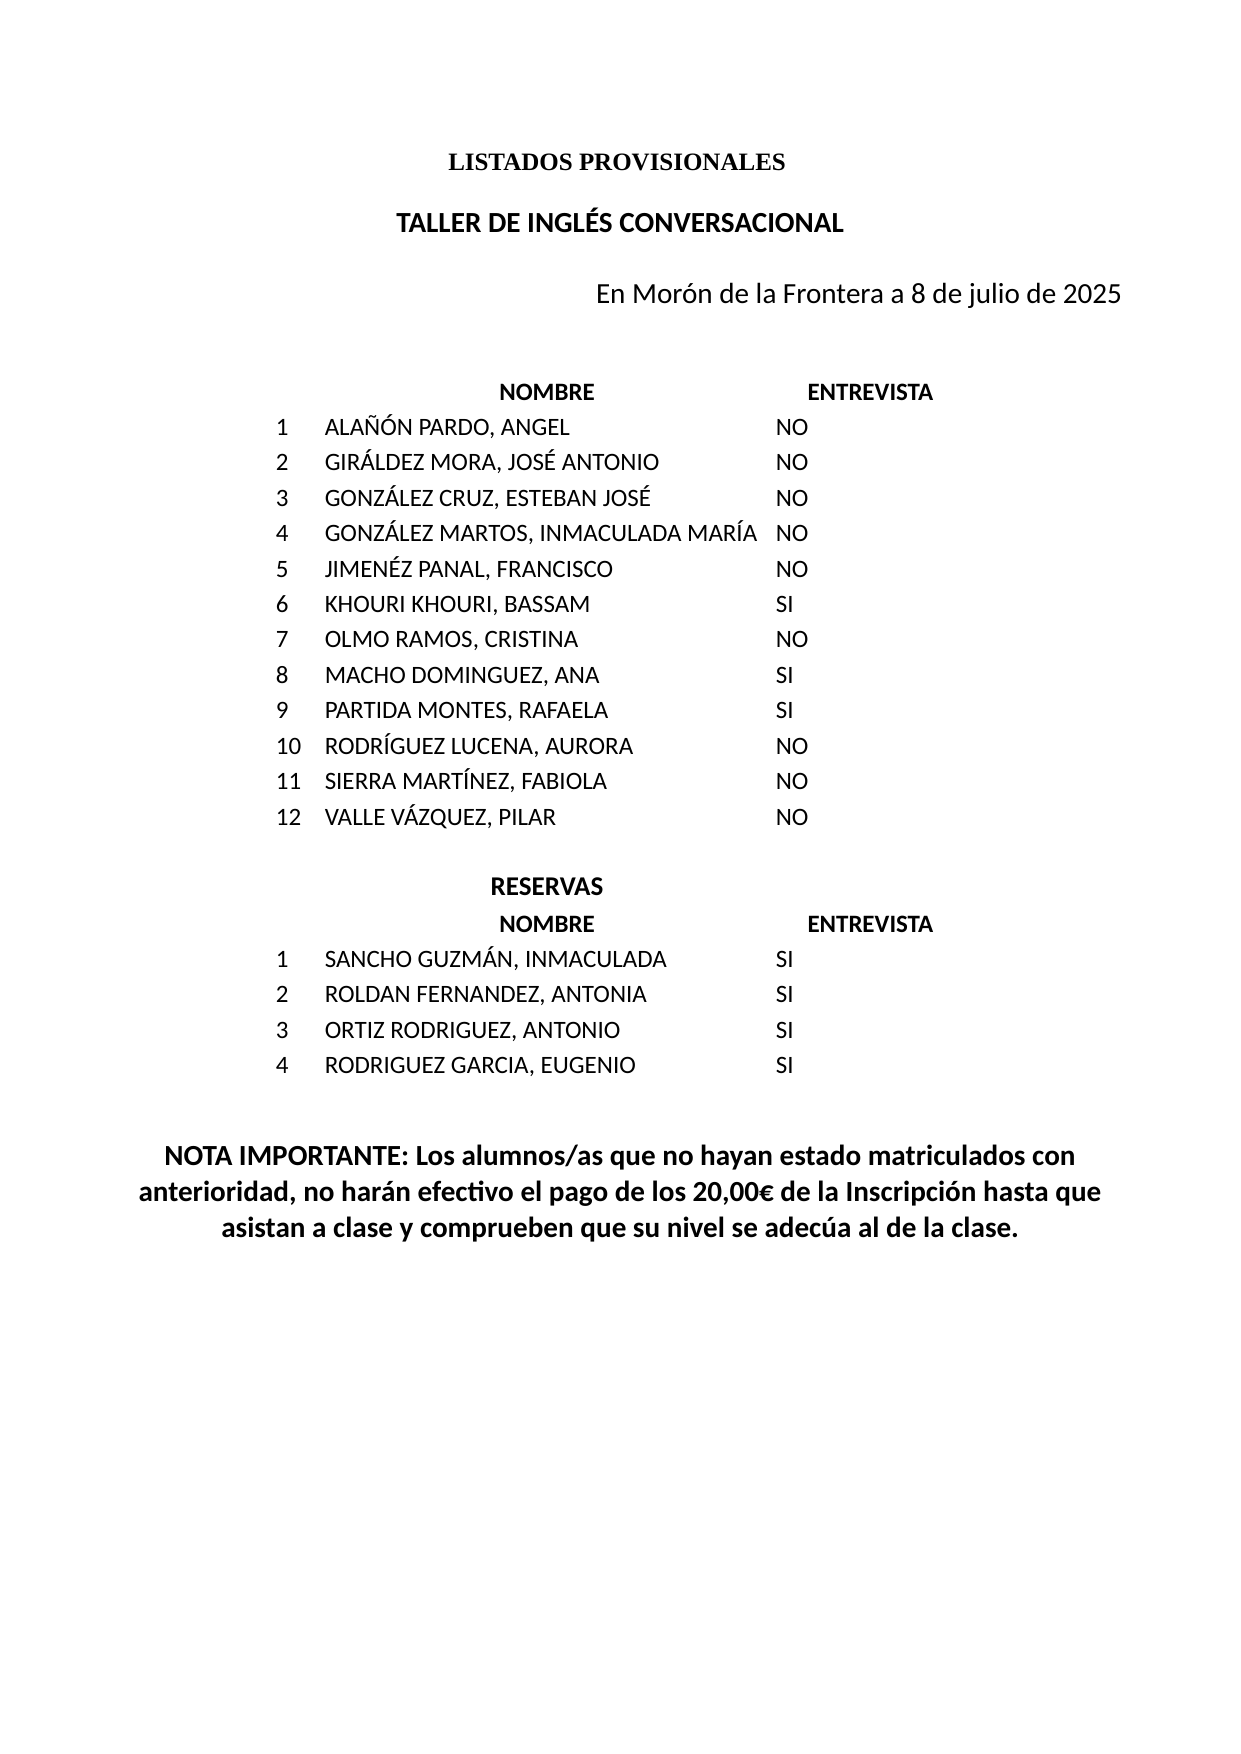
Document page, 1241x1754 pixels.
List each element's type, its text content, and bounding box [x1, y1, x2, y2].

table_cell NO [773, 760, 968, 796]
table_cell NO [773, 548, 968, 583]
table_cell RODRÍGUEZ LUCENA, AURORA [321, 725, 772, 760]
text En Morón de la Frontera a 8 de julio de 2025 [118, 276, 1122, 311]
table_cell SI [773, 583, 968, 619]
table_cell 1 [273, 938, 321, 974]
table_cell ALAÑÓN PARDO, ANGEL [321, 406, 772, 442]
table_cell RESERVAS [321, 867, 772, 902]
text TALLER DE INGLÉS CONVERSACIONAL [118, 204, 1122, 240]
table_cell SI [773, 654, 968, 689]
table_cell [773, 831, 968, 867]
table_cell 4 [273, 1045, 321, 1080]
table_cell [321, 831, 772, 867]
table_cell SI [773, 938, 968, 974]
table_cell 11 [273, 760, 321, 796]
table_cell ROLDAN FERNANDEZ, ANTONIA [321, 974, 772, 1009]
table_cell VALLE VÁZQUEZ, PILAR [321, 796, 772, 831]
table_cell JIMENÉZ PANAL, FRANCISCO [321, 548, 772, 583]
table_cell 2 [273, 974, 321, 1009]
table_cell NO [773, 442, 968, 477]
table_cell 2 [273, 442, 321, 477]
table_cell 9 [273, 690, 321, 725]
table_cell 6 [273, 583, 321, 619]
table_cell [273, 867, 321, 902]
table_cell 10 [273, 725, 321, 760]
table_cell [773, 867, 968, 902]
table_cell NO [773, 477, 968, 512]
table_cell 3 [273, 1009, 321, 1044]
table_cell NOMBRE [321, 902, 772, 938]
table_cell KHOURI KHOURI, BASSAM [321, 583, 772, 619]
table_cell 4 [273, 513, 321, 548]
table_cell NO [773, 619, 968, 654]
table_cell RODRIGUEZ GARCIA, EUGENIO [321, 1045, 772, 1080]
table_cell GONZÁLEZ MARTOS, INMACULADA MARÍA [321, 513, 772, 548]
table_cell SI [773, 1009, 968, 1044]
table_cell 3 [273, 477, 321, 512]
table_cell NO [773, 725, 968, 760]
table_cell 12 [273, 796, 321, 831]
table_cell ENTREVISTA [773, 902, 968, 938]
table_cell SANCHO GUZMÁN, INMACULADA [321, 938, 772, 974]
table_cell 8 [273, 654, 321, 689]
table_cell ORTIZ RODRIGUEZ, ANTONIO [321, 1009, 772, 1044]
table_cell PARTIDA MONTES, RAFAELA [321, 690, 772, 725]
table_cell GIRÁLDEZ MORA, JOSÉ ANTONIO [321, 442, 772, 477]
table_cell 7 [273, 619, 321, 654]
table_header [273, 376, 321, 406]
table_cell NO [773, 406, 968, 442]
table_cell OLMO RAMOS, CRISTINA [321, 619, 772, 654]
table_cell [273, 831, 321, 867]
table_cell MACHO DOMINGUEZ, ANA [321, 654, 772, 689]
table_header ENTREVISTA [773, 376, 968, 406]
table_cell 1 [273, 406, 321, 442]
table_cell SI [773, 1045, 968, 1080]
table_cell SIERRA MARTÍNEZ, FABIOLA [321, 760, 772, 796]
table_header NOMBRE [321, 376, 772, 406]
table_cell GONZÁLEZ CRUZ, ESTEBAN JOSÉ [321, 477, 772, 512]
table_cell SI [773, 690, 968, 725]
text LISTADOS PROVISIONALES [118, 147, 1122, 176]
table_cell SI [773, 974, 968, 1009]
table_cell [273, 902, 321, 938]
text NOTA IMPORTANTE: Los alumnos/as que no hayan estado matriculados con anterioridad, no harán efectivo el pago de los 20,00€ de la Inscripción hasta que asistan a clase y comprueben que su nivel se adecúa al de la clase. [118, 1137, 1122, 1244]
table_cell NO [773, 513, 968, 548]
table_cell 5 [273, 548, 321, 583]
table_cell NO [773, 796, 968, 831]
